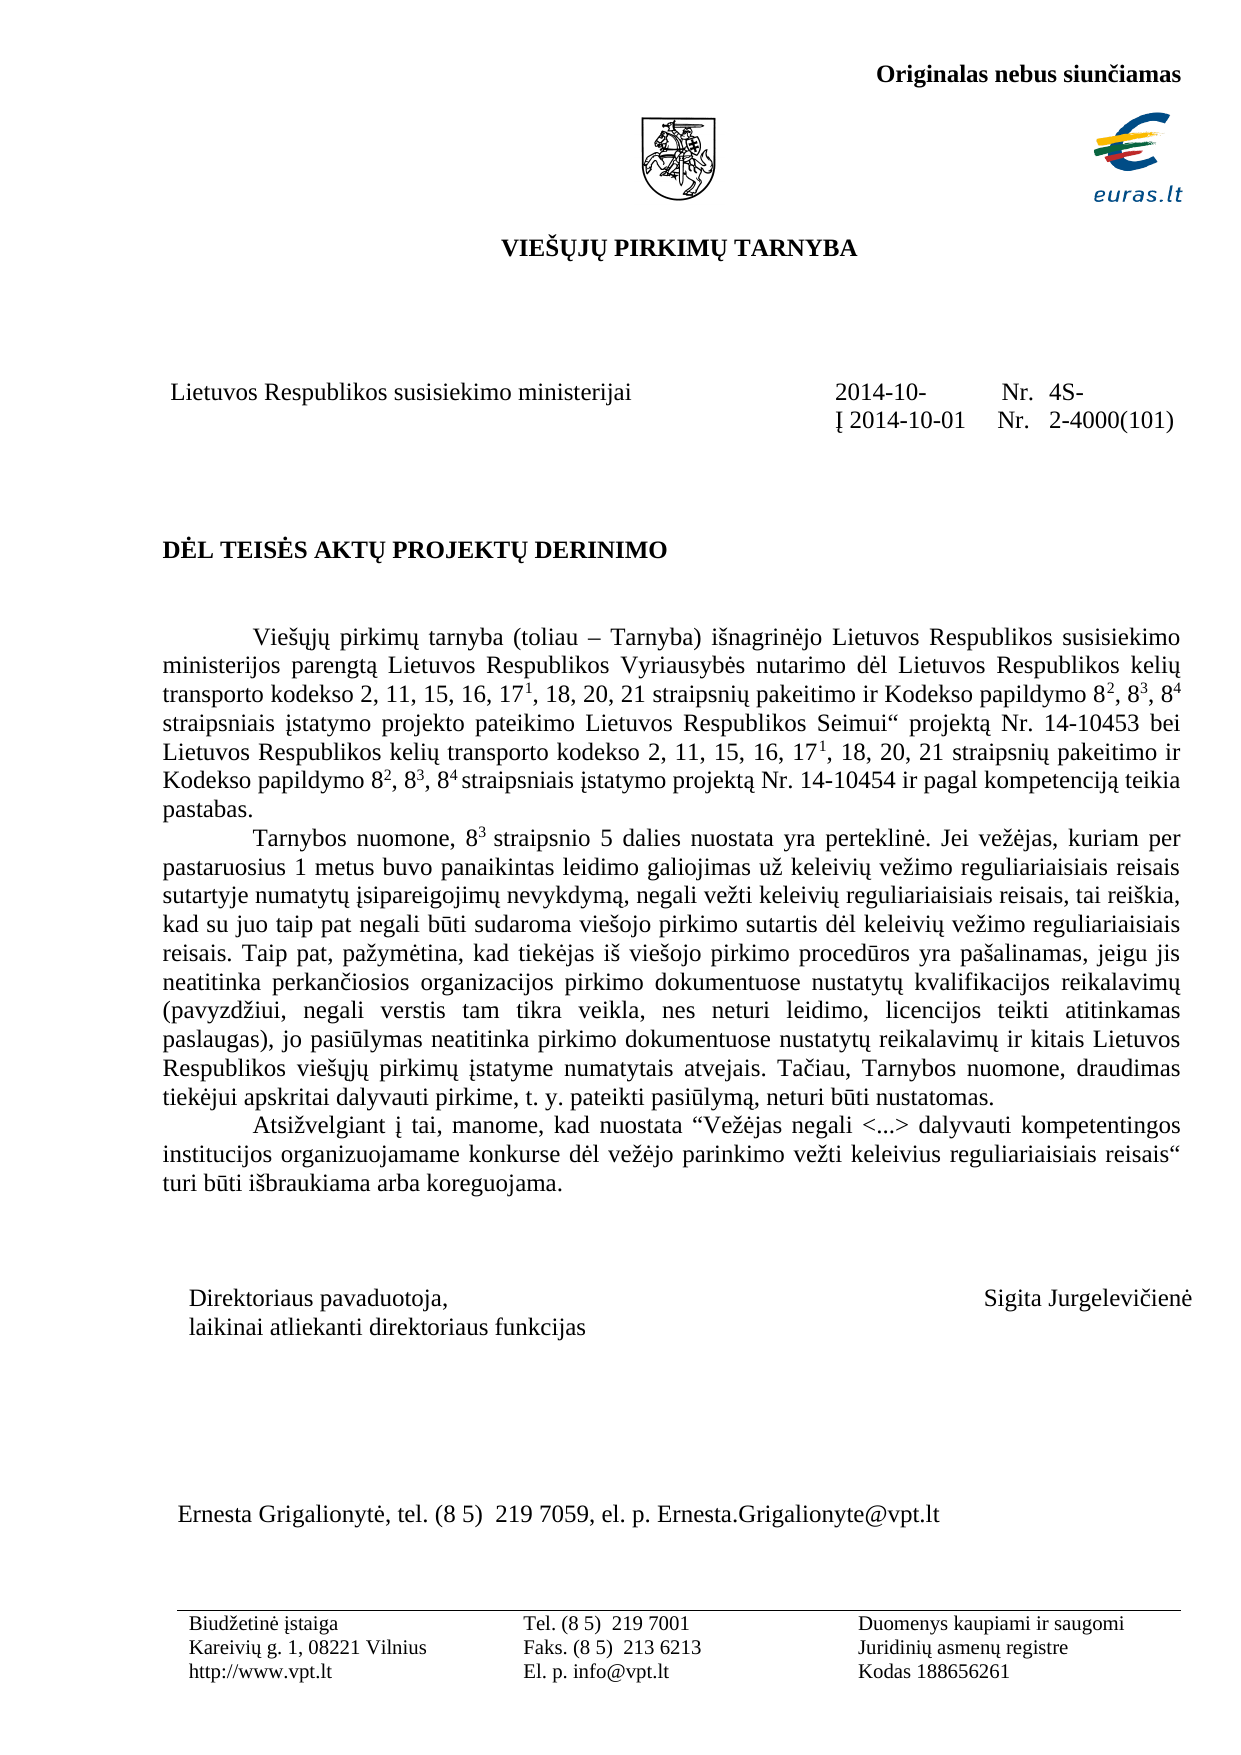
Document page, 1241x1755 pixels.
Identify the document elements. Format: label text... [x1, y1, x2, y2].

text Ernesta Grigalionytė, tel. (8 5) 219 7059, el. p. Ernesta.Grigalionyte@vpt.lt [133, 1499, 1181, 1527]
table_header Nr.Nr. [986, 377, 1038, 478]
text Atsižvelgiant į tai, manome, kad nuostata “Vežėjas negali <...> dalyvauti kompetentingos institucijos organizuojamame konkurse dėl vežėjo parinkimo vežti keleivius reguliariaisiais reisais“ turi būti išbraukiama arba koreguojama. [162, 1110, 1181, 1197]
text Tarnybos nuomone, 83 straipsnio 5 dalies nuostata yra perteklinė. Jei vežėjas, kuriam per pastaruosius 1 metus buvo panaikintas leidimo galiojimas už keleivių vežimo reguliariaisiais reisais sutartyje numatytų įsipareigojimų nevykdymą, negali vežti keleivių reguliariaisiais reisais, tai reiškia, kad su juo taip pat negali būti sudaroma viešojo pirkimo sutartis dėl keleivių vežimo reguliariaisiais reisais. Taip pat, pažymėtina, kad tiekėjas iš viešojo pirkimo procedūros yra pašalinamas, jeigu jis neatitinka perkančiosios organizacijos pirkimo dokumentuose nustatytų kvalifikacijos reikalavimų (pavyzdžiui, negali verstis tam tikra veikla, nes neturi leidimo, licencijos teikti atitinkamas paslaugas), jo pasiūlymas neatitinka pirkimo dokumentuose nustatytų reikalavimų ir kitais Lietuvos Respublikos viešųjų pirkimų įstatyme numatytais atvejais. Tačiau, Tarnybos nuomone, draudimas tiekėjui apskritai dalyvauti pirkime, t. y. pateikti pasiūlymą, neturi būti nustatomas. [162, 823, 1181, 1110]
text Originalas nebus siunčiamas [717, 59, 1181, 88]
text DĖL TEISĖS AKTŲ PROJEKTŲ DERINIMO [162, 535, 1181, 564]
text Viešųjų pirkimų tarnyba (toliau – Tarnyba) išnagrinėjo Lietuvos Respublikos susisiekimo ministerijos parengtą Lietuvos Respublikos Vyriausybės nutarimo dėl Lietuvos Respublikos kelių transporto kodekso 2, 11, 15, 16, 171, 18, 20, 21 straipsnių pakeitimo ir Kodekso papildymo 82, 83, 84 straipsniais įstatymo projekto pateikimo Lietuvos Respublikos Seimui“ projektą Nr. 14-10453 bei Lietuvos Respublikos kelių transporto kodekso 2, 11, 15, 16, 171, 18, 20, 21 straipsnių pakeitimo ir Kodekso papildymo 82, 83, 84 straipsniais įstatymo projektą Nr. 14-10454 ir pagal kompetenciją teikia pastabas. [162, 622, 1181, 823]
text VIEŠŲJŲ PIRKIMŲ TARNYBA [177, 233, 1181, 262]
table_header Lietuvos Respublikos susisiekimo ministerijai [159, 377, 823, 478]
table_header 2014-10- Į 2014-10-01 [824, 377, 986, 478]
table_header 4S- 2-4000(101) [1038, 377, 1192, 478]
table_header Direktoriaus pavaduotoja, laikinai atliekanti direktoriaus funkcijas [177, 1283, 690, 1340]
table_header Sigita Jurgelevičienė [690, 1283, 1204, 1340]
